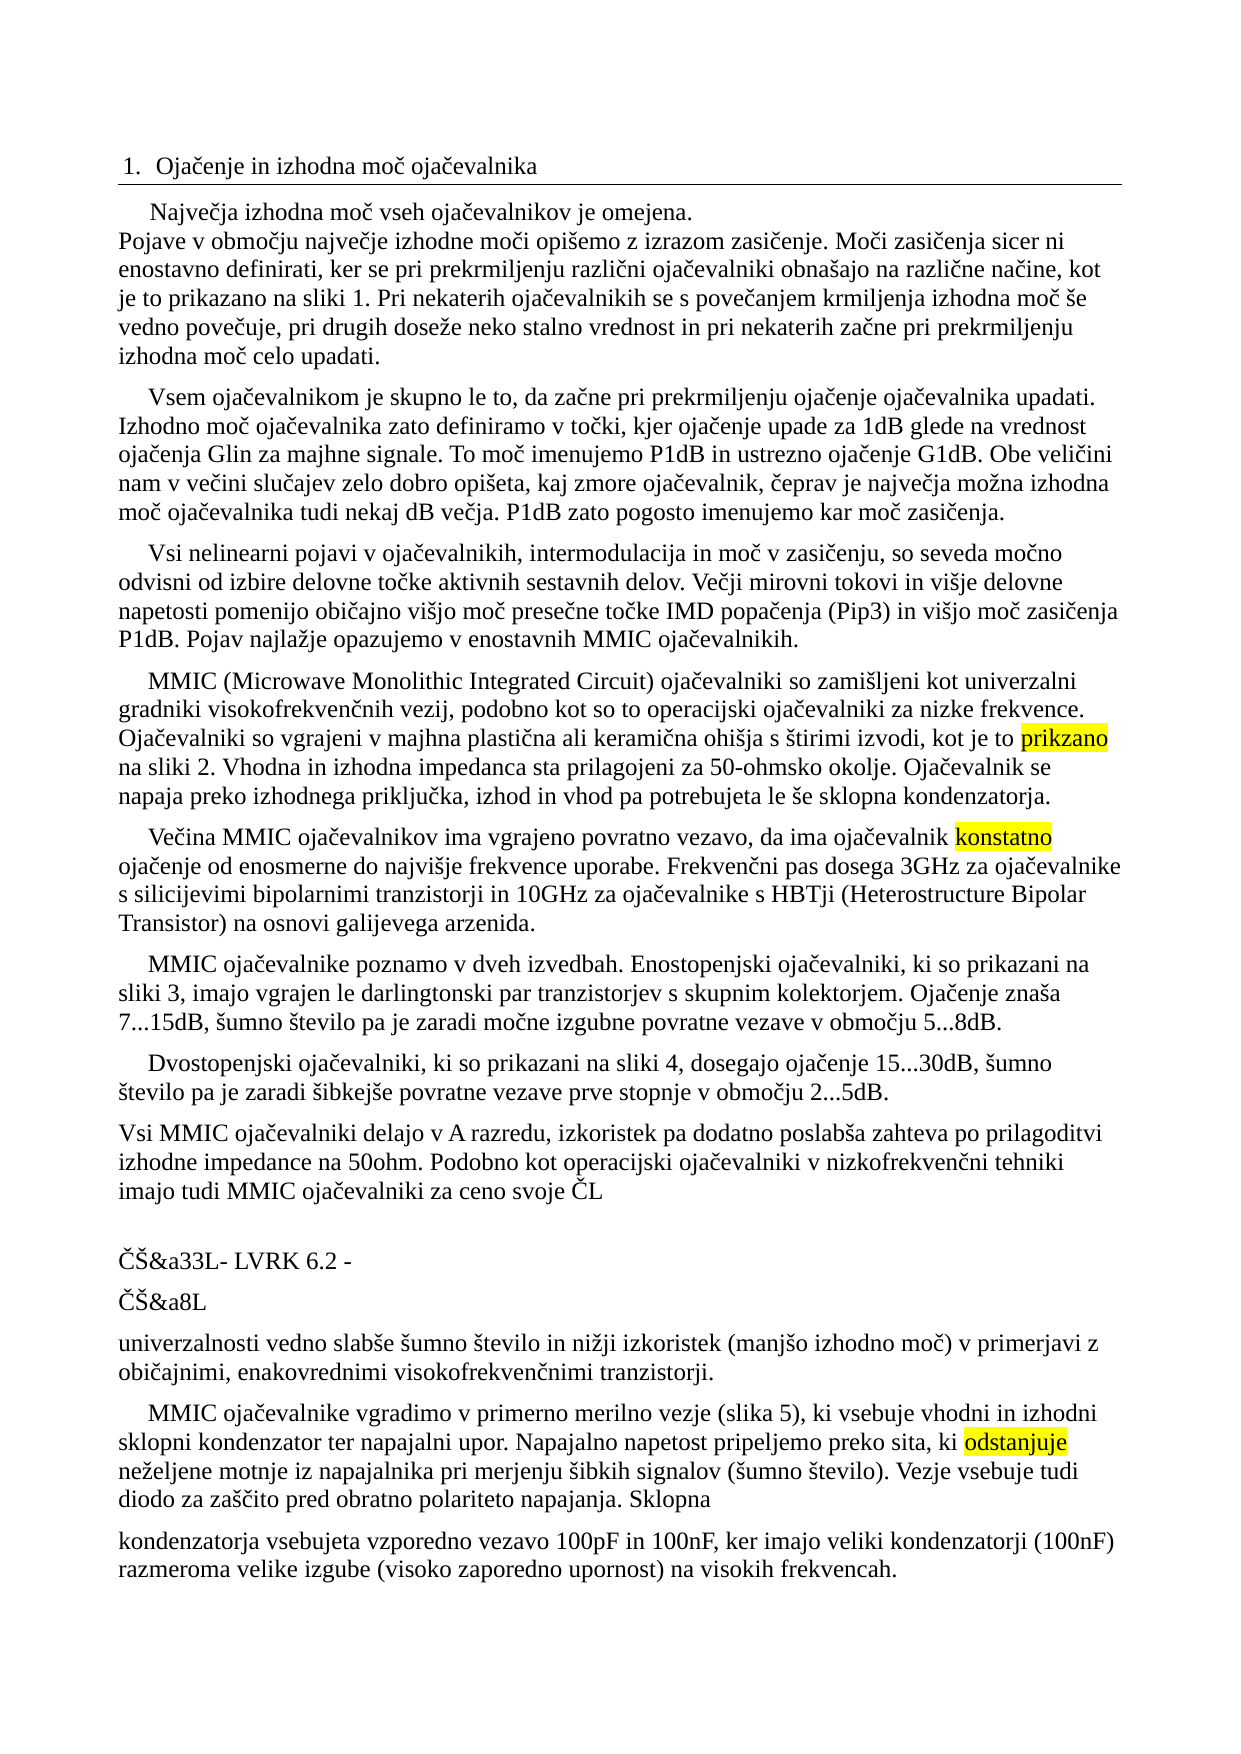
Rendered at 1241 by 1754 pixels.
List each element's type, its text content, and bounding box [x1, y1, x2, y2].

text MMIC ojačevalnike vgradimo v primerno merilno vezje (slika 5), ki vsebuje vhodni in izhodni sklopni kondenzator ter napajalni upor. Napajalno napetost pripeljemo preko sita, ki odstanjuje neželjene motnje iz napajalnika pri merjenju šibkih signalov (šumno število). Vezje vsebuje tudi diodo za zaščito pred obratno polariteto napajanja. Sklopna [118, 1398, 1122, 1513]
text Vsi nelinearni pojavi v ojačevalnikih, intermodulacija in moč v zasičenju, so seveda močno odvisni od izbire delovne točke aktivnih sestavnih delov. Večji mirovni tokovi in višje delovne napetosti pomenijo običajno višjo moč presečne točke IMD popačenja (Pip3) in višjo moč zasičenja P1dB. Pojav najlažje opazujemo v enostavnih MMIC ojačevalnikih. [118, 538, 1122, 653]
text Vsem ojačevalnikom je skupno le to, da začne pri prekrmiljenju ojačenje ojačevalnika upadati. Izhodno moč ojačevalnika zato definiramo v točki, kjer ojačenje upade za 1dB glede na vrednost ojačenja Glin za majhne signale. To moč imenujemo P1dB in ustrezno ojačenje G1dB. Obe veličini nam v večini slučajev zelo dobro opišeta, kaj zmore ojačevalnik, čeprav je največja možna izhodna moč ojačevalnika tudi nekaj dB večja. P1dB zato pogosto imenujemo kar moč zasičenja. [118, 382, 1122, 526]
text MMIC ojačevalnike poznamo v dveh izvedbah. Enostopenjski ojačevalniki, ki so prikazani na sliki 3, imajo vgrajen le darlingtonski par tranzistorjev s skupnim kolektorjem. Ojačenje znaša 7...15dB, šumno število pa je zaradi močne izgubne povratne vezave v območju 5...8dB. [118, 949, 1122, 1036]
text ČŠ&a33L- LVRK 6.2 - [118, 1246, 1122, 1274]
text univerzalnosti vedno slabše šumno število in nižji izkoristek (manjšo izhodno moč) v primerjavi z običajnimi, enakovrednimi visokofrekvenčnimi tranzistorji. [118, 1328, 1122, 1386]
text 1. Ojačenje in izhodna moč ojačevalnika [118, 147, 1122, 184]
text Vsi MMIC ojačevalniki delajo v A razredu, izkoristek pa dodatno poslabša zahteva po prilagoditvi izhodne impedance na 50ohm. Podobno kot operacijski ojačevalniki v nizkofrekvenčni tehniki imajo tudi MMIC ojačevalniki za ceno svoje ČL [118, 1118, 1122, 1204]
text Dvostopenjski ojačevalniki, ki so prikazani na sliki 4, dosegajo ojačenje 15...30dB, šumno število pa je zaradi šibkejše povratne vezave prve stopnje v območju 2...5dB. [118, 1048, 1122, 1106]
text Največja izhodna moč vseh ojačevalnikov je omejena. [118, 197, 1122, 226]
text ČŠ&a8L [118, 1287, 1122, 1316]
text kondenzatorja vsebujeta vzporedno vezavo 100pF in 100nF, ker imajo veliki kondenzatorji (100nF) razmeroma velike izgube (visoko zaporedno upornost) na visokih frekvencah. [118, 1526, 1122, 1583]
text MMIC (Microwave Monolithic Integrated Circuit) ojačevalniki so zamišljeni kot univerzalni gradniki visokofrekvenčnih vezij, podobno kot so to operacijski ojačevalniki za nizke frekvence. Ojačevalniki so vgrajeni v majhna plastična ali keramična ohišja s štirimi izvodi, kot je to prikzano na sliki 2. Vhodna in izhodna impedanca sta prilagojeni za 50-ohmsko okolje. Ojačevalnik se napaja preko izhodnega priključka, izhod in vhod pa potrebujeta le še sklopna kondenzatorja. [118, 666, 1122, 809]
text Večina MMIC ojačevalnikov ima vgrajeno povratno vezavo, da ima ojačevalnik konstatno ojačenje od enosmerne do najvišje frekvence uporabe. Frekvenčni pas dosega 3GHz za ojačevalnike s silicijevimi bipolarnimi tranzistorji in 10GHz za ojačevalnike s HBTji (Heterostructure Bipolar Transistor) na osnovi galijevega arzenida. [118, 822, 1122, 937]
text Pojave v območju največje izhodne moči opišemo z izrazom zasičenje. Moči zasičenja sicer ni enostavno definirati, ker se pri prekrmiljenju različni ojačevalniki obnašajo na različne načine, kot je to prikazano na sliki 1. Pri nekaterih ojačevalnikih se s povečanjem krmiljenja izhodna moč še vedno povečuje, pri drugih doseže neko stalno vrednost in pri nekaterih začne pri prekrmiljenju izhodna moč celo upadati. [118, 226, 1122, 369]
